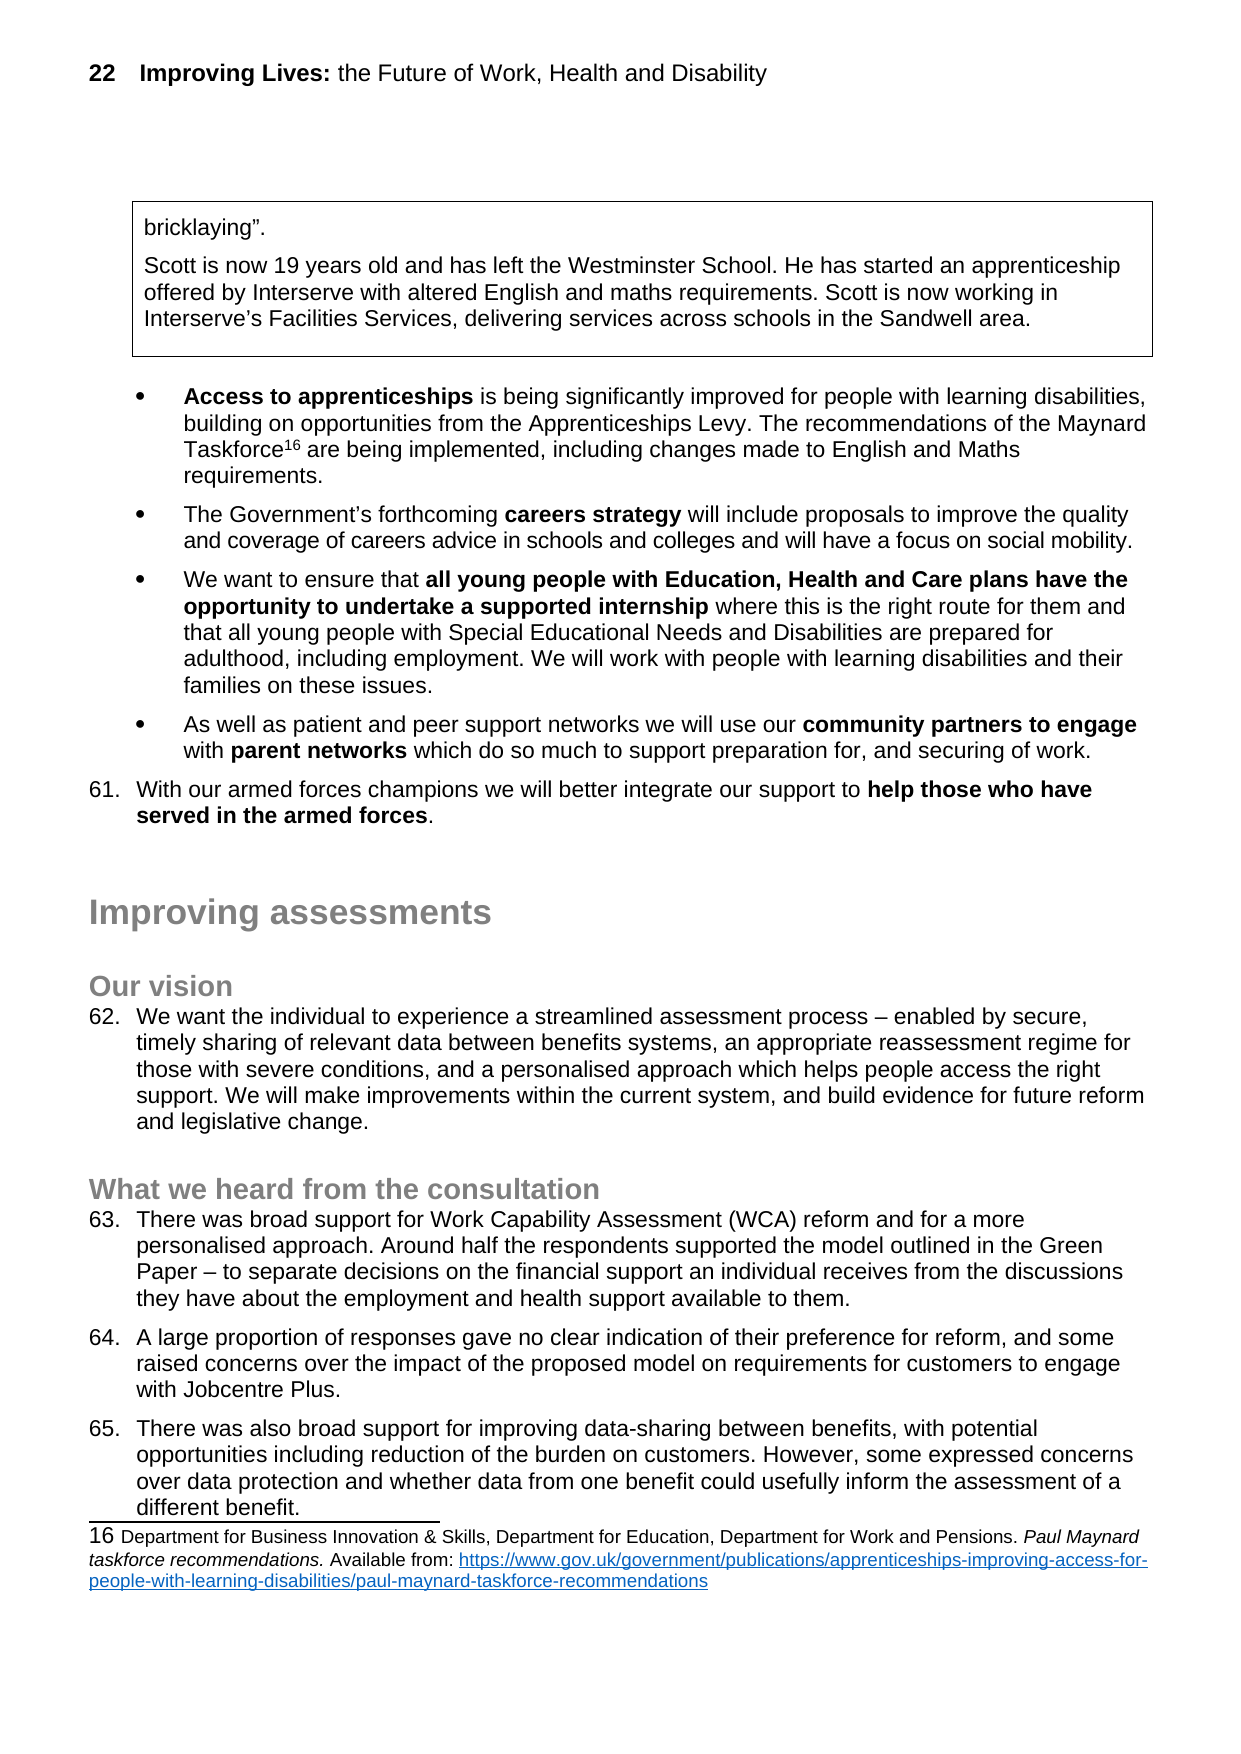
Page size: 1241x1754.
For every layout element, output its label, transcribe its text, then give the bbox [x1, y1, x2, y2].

list Access to apprenticeships is being significantly improved for people with learning disabilities, building on opportunities from the Apprenticeships Levy. The recommendations of the Maynard Taskforce are being implemented, including changes made to English and Maths requirements. [136, 383, 1152, 489]
list Department for Business Innovation & Skills, Department for Education, Department for Work and Pensions. Paul Maynard taskforce recommendations. Available from: https://www.gov.uk/government/publications/apprenticeships-improving-access-for-people-with-learning-disabilities/paul-maynard-taskforce-recommendations [89, 1522, 1152, 1592]
table_header bricklaying”. Scott is now 19 years old and has left the Westminster School. He has started an apprenticeship offered by Interserve with altered English and maths requirements. Scott is now working in Interserve’s Facilities Services, delivering services across schools in the Sandwell area. [133, 202, 1152, 356]
subtitle What we heard from the consultation [89, 1172, 1152, 1206]
list A large proportion of responses gave no clear indication of their preference for reform, and some raised concerns over the impact of the proposed model on requirements for customers to engage with Jobcentre Plus. [89, 1323, 1152, 1403]
list The Government’s forthcoming careers strategy will include proposals to improve the quality and coverage of careers advice in schools and colleges and will have a focus on social mobility. [136, 501, 1152, 554]
subtitle Improving assessments [89, 891, 1152, 932]
list We want the individual to experience a streamlined assessment process – enabled by secure, timely sharing of relevant data between benefits systems, an appropriate reassessment regime for those with severe conditions, and a personalised approach which helps people access the right support. We will make improvements within the current system, and build evidence for future reform and legislative change. [89, 1003, 1152, 1134]
subtitle Our vision [89, 969, 1152, 1003]
list With our armed forces champions we will better integrate our support to help those who have served in the armed forces. [89, 776, 1152, 828]
list As well as patient and peer support networks we will use our community partners to engage with parent networks which do so much to support preparation for, and securing of work. [136, 711, 1152, 763]
list We want to ensure that all young people with Education, Health and Care plans have the opportunity to undertake a supported internship where this is the right route for them and that all young people with Special Educational Needs and Disabilities are prepared for adulthood, including employment. We will work with people with learning disabilities and their families on these issues. [136, 566, 1152, 698]
list There was broad support for Work Capability Assessment (WCA) reform and for a more personalised approach. Around half the respondents supported the model outlined in the Green Paper – to separate decisions on the financial support an individual receives from the discussions they have about the employment and health support available to them. [89, 1206, 1152, 1311]
list There was also broad support for improving data-sharing between benefits, with potential opportunities including reduction of the burden on customers. However, some expressed concerns over data protection and whether data from one benefit could usefully inform the assessment of a different benefit. [89, 1415, 1152, 1521]
